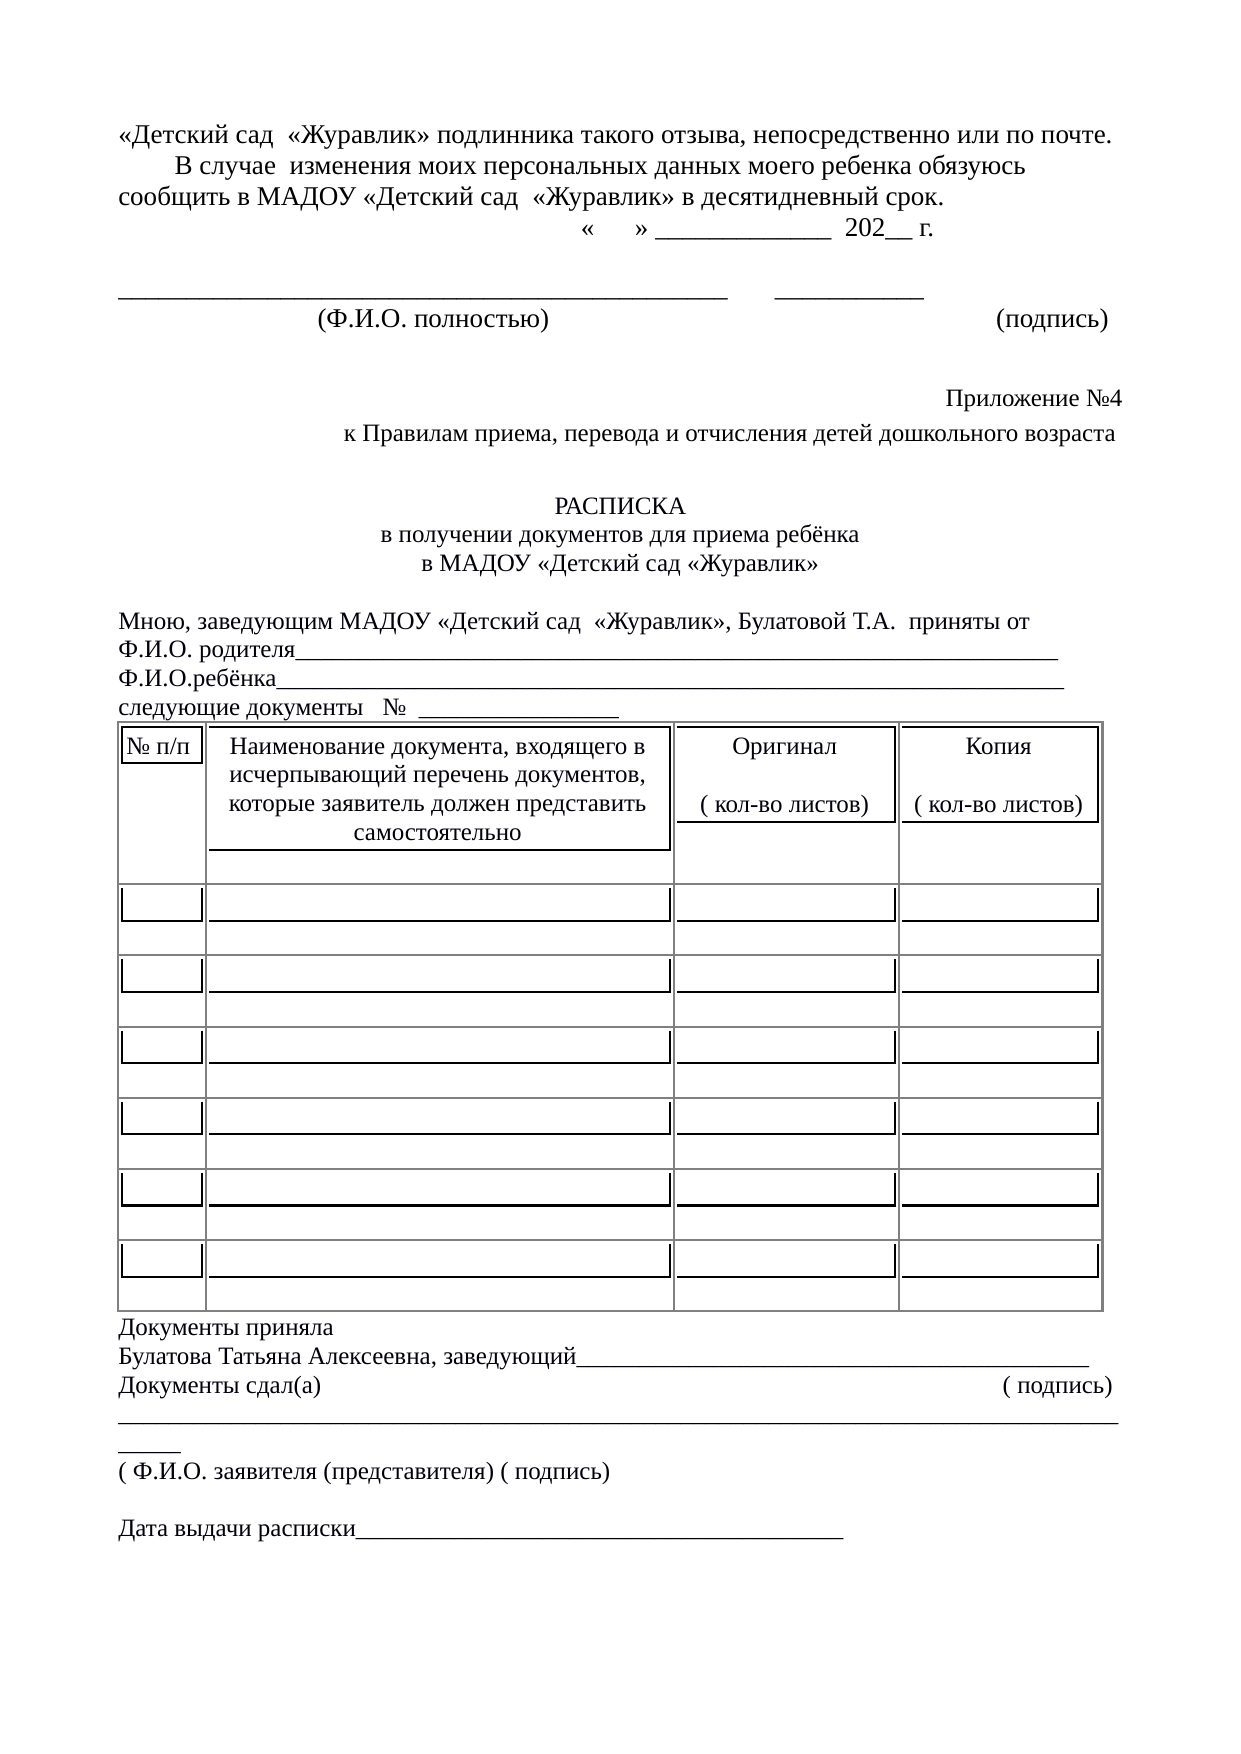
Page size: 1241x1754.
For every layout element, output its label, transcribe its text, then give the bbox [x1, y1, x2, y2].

text _____________________________________________ ___________ [118, 271, 1122, 303]
table_cell [207, 1241, 673, 1310]
text РАСПИСКА [118, 491, 1122, 519]
table_cell [119, 1241, 205, 1310]
text Булатова Татьяна Алексеевна, заведующий_________________________________________ [118, 1341, 1122, 1370]
text _____________________________________________________________________________________ [118, 1398, 1122, 1456]
table_cell [900, 885, 1101, 954]
table_header Наименование документа, входящего в исчерпывающий перечень документов, которые заявитель должен представить самостоятельно [207, 723, 673, 883]
text Документы приняла [118, 1312, 1122, 1341]
text следующие документы № ________________ [118, 692, 1122, 721]
text В случае изменения моих персональных данных моего ребенка обязуюсь сообщить в МАДОУ «Детский сад «Журавлик» в десятидневный срок. [118, 149, 1122, 212]
table_cell [119, 885, 205, 954]
table_cell [119, 956, 205, 1026]
table_cell [675, 1170, 898, 1239]
text (Ф.И.О. полностью) (подпись) [118, 303, 1122, 334]
table_cell [207, 956, 673, 1026]
table_header Оригинал ( кол-во листов) [675, 723, 898, 883]
text Мною, заведующим МАДОУ «Детский сад «Журавлик», Булатовой Т.А. приняты от [118, 606, 1122, 634]
text ( Ф.И.О. заявителя (представителя) ( подпись) [118, 1456, 1122, 1485]
table_cell [207, 885, 673, 954]
text в МАДОУ «Детский сад «Журавлик» [118, 548, 1122, 577]
table_cell [207, 1028, 673, 1097]
table_cell [675, 1099, 898, 1168]
table_cell [675, 1028, 898, 1097]
table_cell [675, 956, 898, 1026]
table_cell [675, 885, 898, 954]
table_cell [119, 1028, 205, 1097]
table_cell [900, 956, 1101, 1026]
text к Правилам приема, перевода и отчисления детей дошкольного возраста [118, 418, 1122, 446]
table_cell [675, 1241, 898, 1310]
text в получении документов для приема ребёнка [118, 519, 1122, 548]
table_cell [207, 1170, 673, 1239]
table_header Копия ( кол-во листов) [900, 723, 1101, 883]
table_header № п/п [119, 723, 205, 883]
table_cell [900, 1028, 1101, 1097]
text Документы сдал(а) ( подпись) [118, 1370, 1122, 1398]
table_cell [900, 1099, 1101, 1168]
text « » _____________ 202__ г. [118, 212, 1122, 243]
text Ф.И.О. родителя_____________________________________________________________ [118, 634, 1122, 663]
table_cell [119, 1099, 205, 1168]
text Приложение №4 [118, 383, 1122, 411]
text Дата выдачи расписки_______________________________________ [118, 1513, 1122, 1542]
table_cell [207, 1099, 673, 1168]
text «Детский сад «Журавлик» подлинника такого отзыва, непосредственно или по почте. [118, 118, 1122, 149]
table_cell [900, 1170, 1101, 1239]
table_cell [119, 1170, 205, 1239]
text Ф.И.О.ребёнка_______________________________________________________________ [118, 663, 1122, 692]
table_cell [900, 1241, 1101, 1310]
